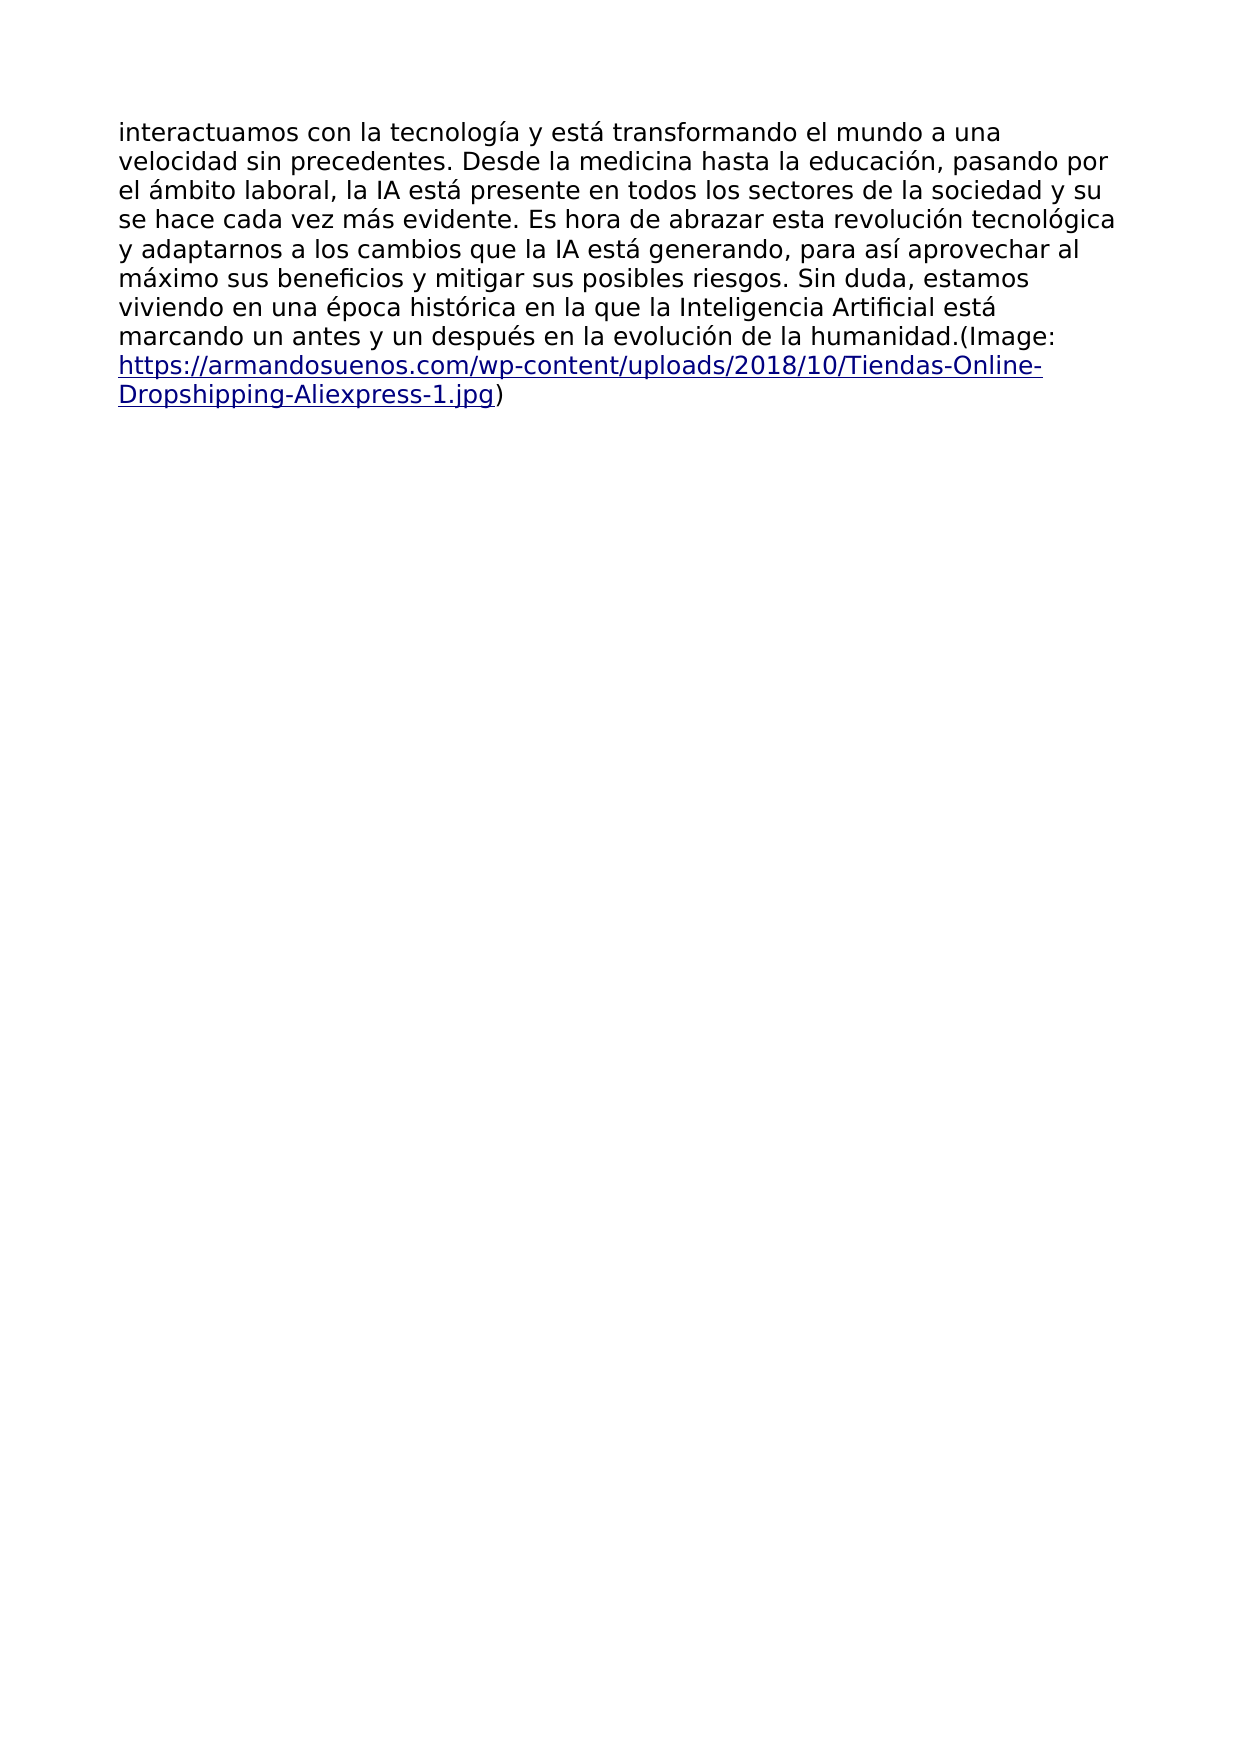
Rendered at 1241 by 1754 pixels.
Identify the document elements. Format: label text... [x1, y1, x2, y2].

text interactuamos con la tecnología y está transformando el mundo a una velocidad sin precedentes. Desde la medicina hasta la educación, pasando por el ámbito laboral, la IA está presente en todos los sectores de la sociedad y su se hace cada vez más evidente. Es hora de abrazar esta revolución tecnológica y adaptarnos a los cambios que la IA está generando, para así aprovechar al máximo sus beneficios y mitigar sus posibles riesgos. Sin duda, estamos viviendo en una época histórica en la que la Inteligencia Artificial está marcando un antes y un después en la evolución de la humanidad.(Image: https://armandosuenos.com/wp-content/uploads/2018/10/Tiendas-Online-Dropshipping-Aliexpress-1.jpg) [118, 118, 1122, 410]
